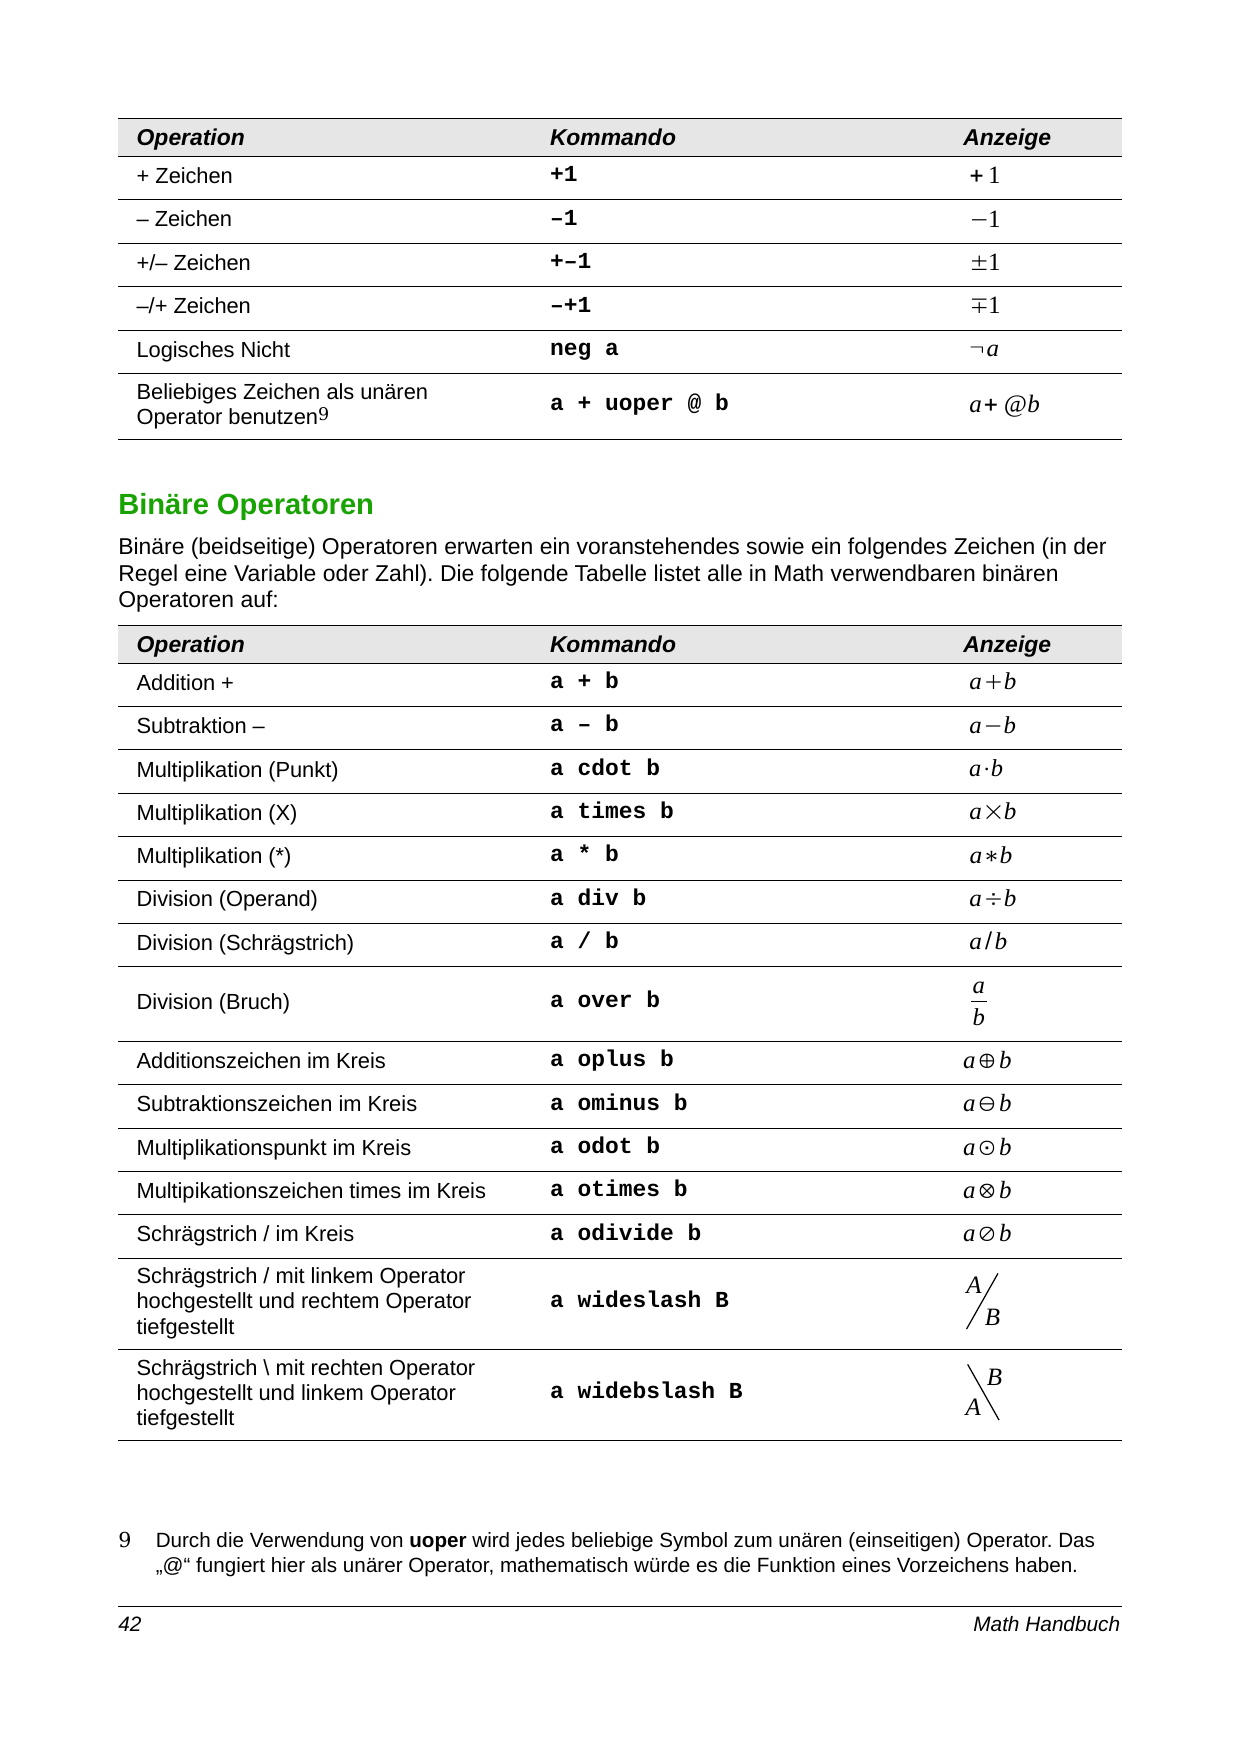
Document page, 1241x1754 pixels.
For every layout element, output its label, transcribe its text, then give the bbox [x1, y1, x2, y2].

text Binäre (beidseitige) Operatoren erwarten ein voranstehendes sowie ein folgendes Zeichen (in der Regel eine Variable oder Zahl). Die folgende Tabelle listet alle in Math verwendbaren binären Operatoren auf: [118, 533, 1122, 612]
table_cell a ominus b [531, 1085, 945, 1128]
table_cell a – b [531, 707, 945, 749]
table_cell a / b [531, 924, 945, 966]
table_cell +1 [531, 157, 945, 199]
table_header Anzeige [945, 626, 1122, 663]
table_cell [945, 1259, 1122, 1349]
table_cell [945, 1215, 1122, 1258]
table_cell [945, 374, 1122, 439]
table_cell [945, 1042, 1122, 1084]
table_cell [945, 200, 1122, 243]
table_header Anzeige [945, 119, 1122, 156]
table_header Operation [118, 626, 531, 663]
table_cell Multiplikationspunkt im Kreis [118, 1129, 531, 1171]
table_cell a oplus b [531, 1042, 945, 1084]
table_cell Additionszeichen im Kreis [118, 1042, 531, 1084]
table_cell [945, 1129, 1122, 1171]
table_cell a times b [531, 794, 945, 836]
table_cell Multiplikation (*) [118, 837, 531, 879]
table_cell [945, 244, 1122, 286]
table_cell –1 [531, 200, 945, 243]
table_cell a div b [531, 881, 945, 923]
table_cell a cdot b [531, 750, 945, 793]
table_header Kommando [531, 119, 945, 156]
table_cell +/– Zeichen [118, 244, 531, 286]
table_cell [945, 157, 1122, 199]
table_cell [945, 331, 1122, 373]
table_cell Multipikationszeichen times im Kreis [118, 1172, 531, 1214]
table_cell [945, 287, 1122, 330]
table_cell a * b [531, 837, 945, 879]
table_cell Multiplikation (X) [118, 794, 531, 836]
table_cell + Zeichen [118, 157, 531, 199]
table_cell [945, 924, 1122, 966]
table_cell a widebslash B [531, 1350, 945, 1440]
table_cell a + b [531, 664, 945, 706]
table_cell Beliebiges Zeichen als unären Operator benutzen [118, 374, 531, 439]
table_cell a otimes b [531, 1172, 945, 1214]
table_cell Division (Bruch) [118, 967, 531, 1041]
table_cell Division (Operand) [118, 881, 531, 923]
table_cell a wideslash B [531, 1259, 945, 1349]
table_cell – Zeichen [118, 200, 531, 243]
table_cell [945, 750, 1122, 793]
table_cell [945, 707, 1122, 749]
table_cell a over b [531, 967, 945, 1041]
table_cell +–1 [531, 244, 945, 286]
table_cell Subtraktion – [118, 707, 531, 749]
table_header Kommando [531, 626, 945, 663]
table_cell Schrägstrich / mit linkem Operator hochgestellt und rechtem Operator tiefgestellt [118, 1259, 531, 1349]
table_cell [945, 837, 1122, 879]
table_cell Logisches Nicht [118, 331, 531, 373]
table_cell neg a [531, 331, 945, 373]
table_cell –+1 [531, 287, 945, 330]
table_cell [945, 881, 1122, 923]
table_cell [945, 794, 1122, 836]
table_cell a + uoper @ b [531, 374, 945, 439]
table_cell Subtraktionszeichen im Kreis [118, 1085, 531, 1128]
subtitle Binäre Operatoren [118, 487, 1122, 521]
table_cell [945, 1350, 1122, 1440]
table_cell a odot b [531, 1129, 945, 1171]
table_cell Addition + [118, 664, 531, 706]
table_cell [945, 1172, 1122, 1214]
table_cell Multiplikation (Punkt) [118, 750, 531, 793]
table_cell Schrägstrich / im Kreis [118, 1215, 531, 1258]
table_cell –/+ Zeichen [118, 287, 531, 330]
table_cell [945, 1085, 1122, 1128]
table_cell a odivide b [531, 1215, 945, 1258]
table_cell [945, 664, 1122, 706]
table_cell [945, 967, 1122, 1041]
table_cell Division (Schrägstrich) [118, 924, 531, 966]
table_cell Schrägstrich \ mit rechten Operator hochgestellt und linkem Operator tiefgestellt [118, 1350, 531, 1440]
table_header Operation [118, 119, 531, 156]
